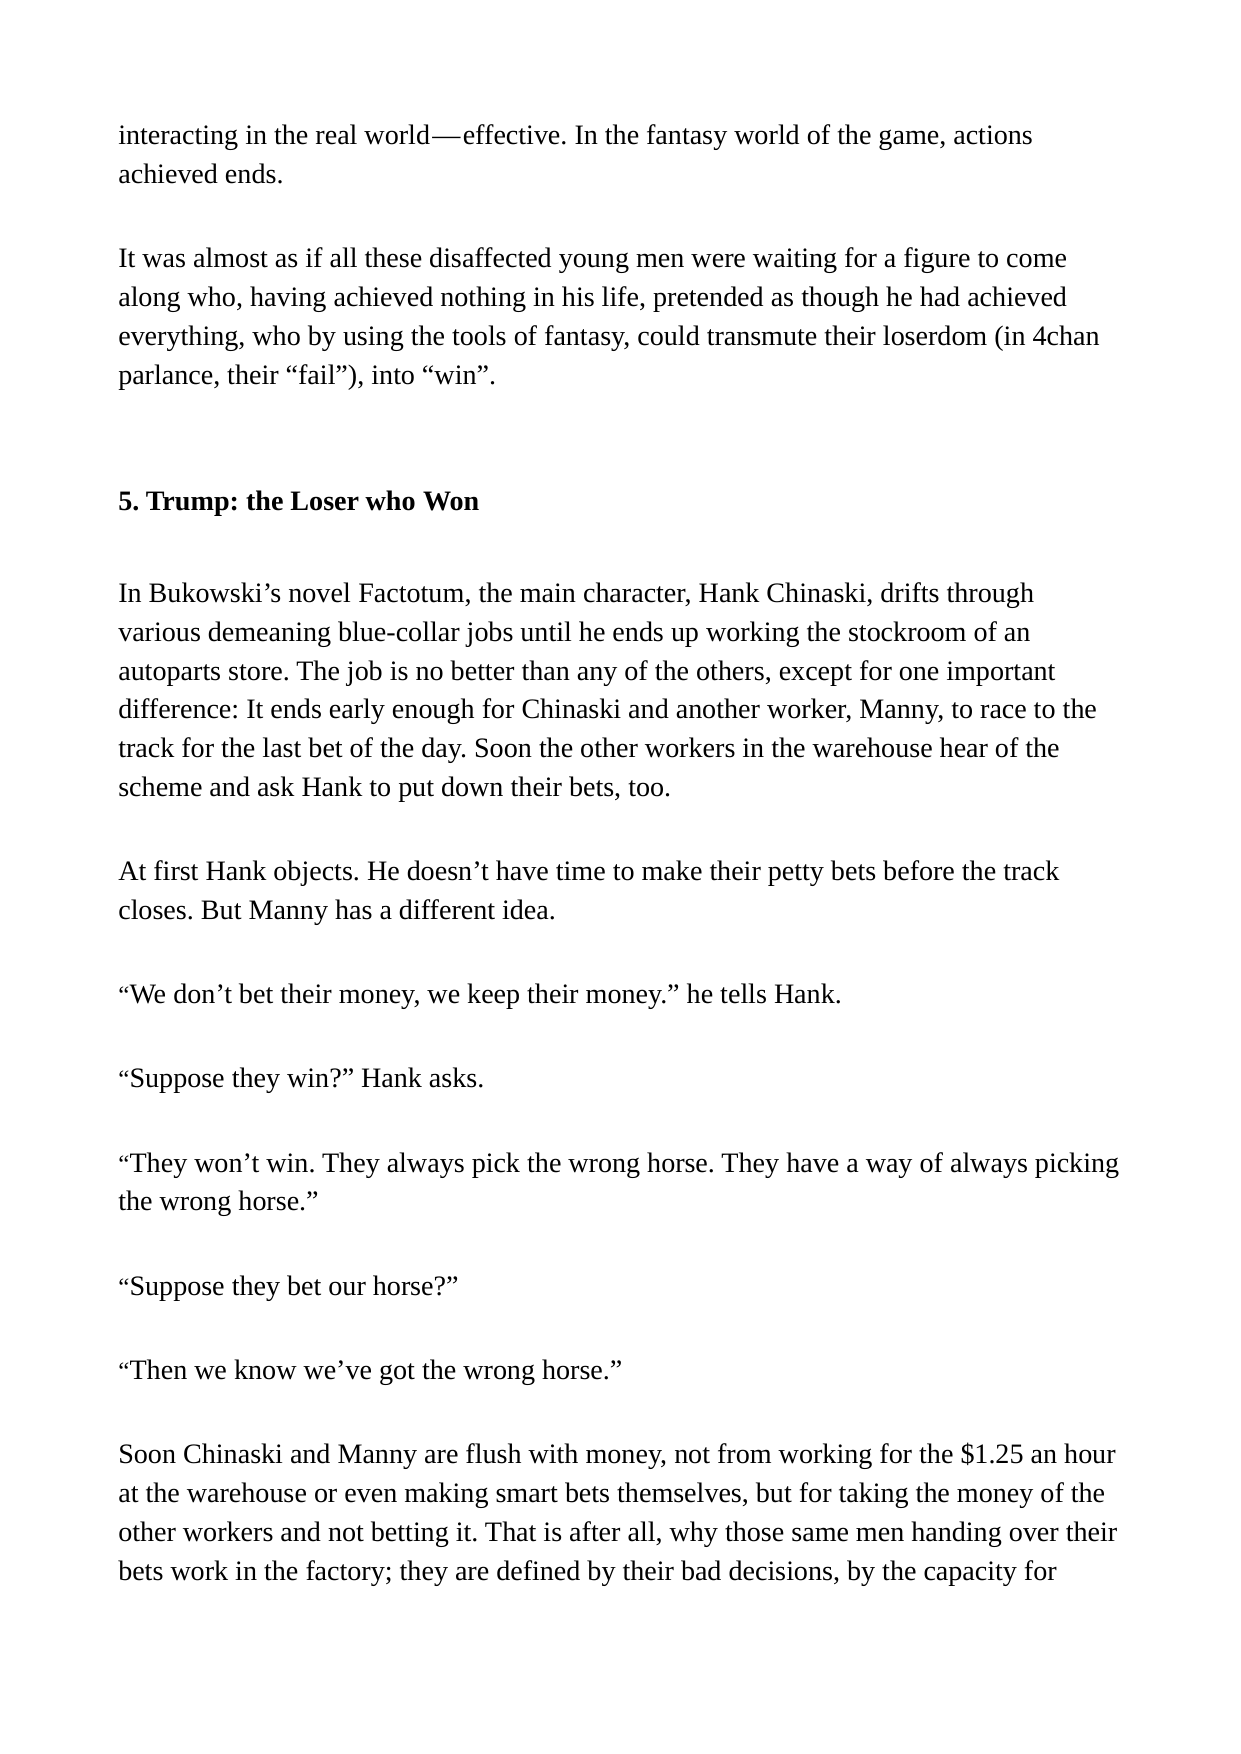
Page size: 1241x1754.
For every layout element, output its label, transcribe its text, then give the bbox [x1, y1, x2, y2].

text “Suppose they win?” Hank asks. [118, 1061, 1122, 1094]
text interacting in the real world — effective. In the fantasy world of the game, actions achieved ends. [118, 118, 1122, 189]
subtitle 5. Trump: the Loser who Won [118, 484, 1122, 516]
text “They won’t win. They always pick the wrong horse. They have a way of always picking the wrong horse.” [118, 1146, 1122, 1217]
text In Bukowski’s novel Factotum, the main character, Hank Chinaski, drifts through various demeaning blue-collar jobs until he ends up working the stockroom of an autoparts store. The job is no better than any of the others, except for one important difference: It ends early enough for Chinaski and another worker, Manny, to race to the track for the last bet of the day. Soon the other workers in the warehouse hear of the scheme and ask Hank to put down their bets, too. [118, 576, 1122, 802]
text Soon Chinaski and Manny are flush with money, not from working for the $1.25 an hour at the warehouse or even making smart bets themselves, but for taking the money of the other workers and not betting it. That is after all, why those same men handing over their bets work in the factory; they are defined by their bad decisions, by the capacity for [118, 1437, 1122, 1586]
text It was almost as if all these disaffected young men were waiting for a figure to come along who, having achieved nothing in his life, pretended as though he had achieved everything, who by using the tools of fantasy, could transmute their loserdom (in 4chan parlance, their “fail”), into “win”. [118, 241, 1122, 390]
text “Then we know we’ve got the wrong horse.” [118, 1353, 1122, 1385]
text “Suppose they bet our horse?” [118, 1269, 1122, 1301]
text At first Hank objects. He doesn’t have time to make their petty bets before the track closes. But Manny has a different idea. [118, 854, 1122, 926]
text “We don’t bet their money, we keep their money.” he tells Hank. [118, 977, 1122, 1010]
